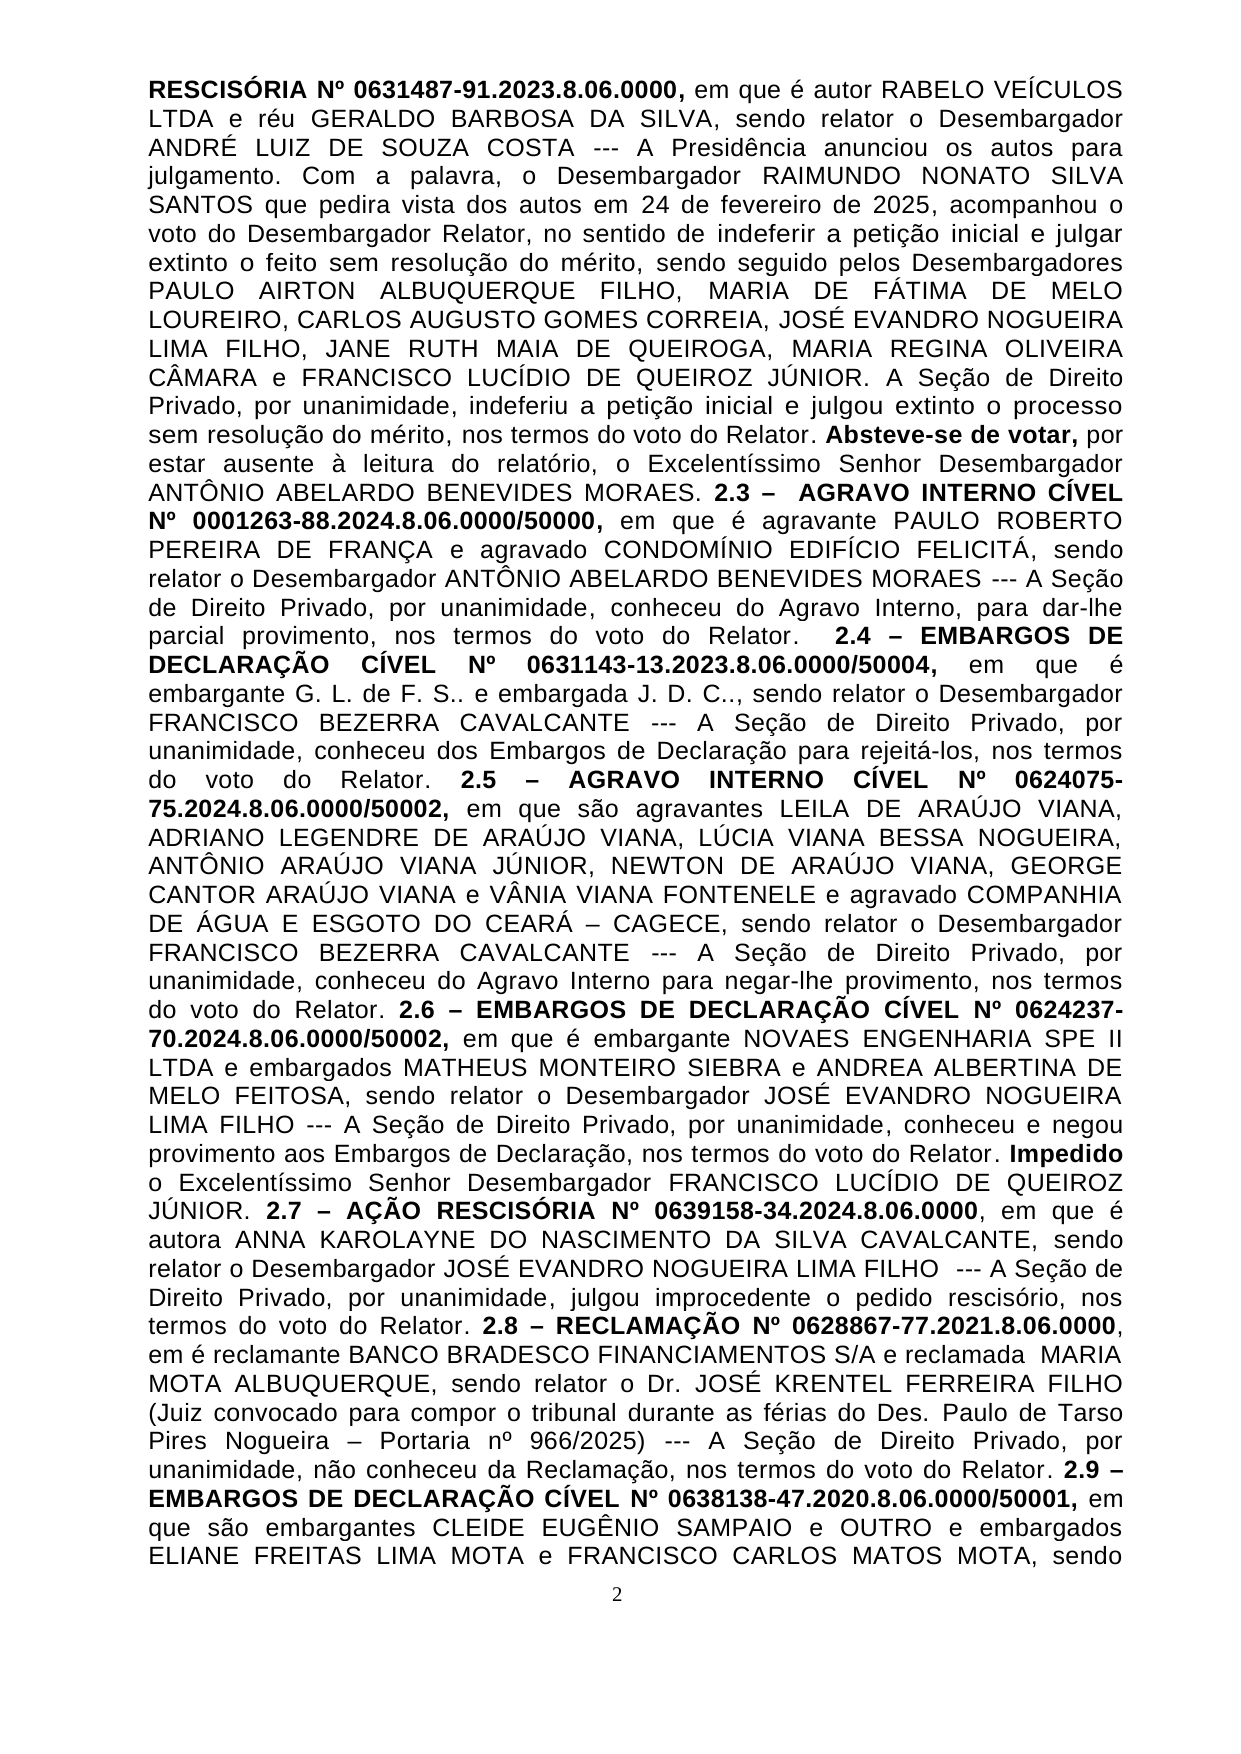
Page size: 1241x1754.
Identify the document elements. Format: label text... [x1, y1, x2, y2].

text RESCISÓRIA Nº 0631487-91.2023.8.06.0000, em que é autor RABELO VEÍCULOS LTDA e réu GERALDO BARBOSA DA SILVA, sendo relator o Desembargador ANDRÉ LUIZ DE SOUZA COSTA --- A Presidência anunciou os autos para julgamento. Com a palavra, o Desembargador RAIMUNDO NONATO SILVA SANTOS que pedira vista dos autos em 24 de fevereiro de 2025, acompanhou o voto do Desembargador Relator, no sentido de indeferir a petição inicial e julgar extinto o feito sem resolução do mérito, sendo seguido pelos Desembargadores PAULO AIRTON ALBUQUERQUE FILHO, MARIA DE FÁTIMA DE MELO LOUREIRO, CARLOS AUGUSTO GOMES CORREIA, JOSÉ EVANDRO NOGUEIRA LIMA FILHO, JANE RUTH MAIA DE QUEIROGA, MARIA REGINA OLIVEIRA CÂMARA e FRANCISCO LUCÍDIO DE QUEIROZ JÚNIOR. A Seção de Direito Privado, por unanimidade, indeferiu a petição inicial e julgou extinto o processo sem resolução do mérito, nos termos do voto do Relator. Absteve-se de votar, por estar ausente à leitura do relatório, o Excelentíssimo Senhor Desembargador ANTÔNIO ABELARDO BENEVIDES MORAES. 2.3 – AGRAVO INTERNO CÍVEL Nº 0001263-88.2024.8.06.0000/50000, em que é agravante PAULO ROBERTO PEREIRA DE FRANÇA e agravado CONDOMÍNIO EDIFÍCIO FELICITÁ, sendo relator o Desembargador ANTÔNIO ABELARDO BENEVIDES MORAES --- A Seção de Direito Privado, por unanimidade, conheceu do Agravo Interno, para dar-lhe parcial provimento, nos termos do voto do Relator. 2.4 – EMBARGOS DE DECLARAÇÃO CÍVEL Nº 0631143-13.2023.8.06.0000/50004, em que é embargante G. L. de F. S.. e embargada J. D. C.., sendo relator o Desembargador FRANCISCO BEZERRA CAVALCANTE --- A Seção de Direito Privado, por unanimidade, conheceu dos Embargos de Declaração para rejeitá-los, nos termos do voto do Relator. 2.5 – AGRAVO INTERNO CÍVEL Nº 0624075-75.2024.8.06.0000/50002, em que são agravantes LEILA DE ARAÚJO VIANA, ADRIANO LEGENDRE DE ARAÚJO VIANA, LÚCIA VIANA BESSA NOGUEIRA, ANTÔNIO ARAÚJO VIANA JÚNIOR, NEWTON DE ARAÚJO VIANA, GEORGE CANTOR ARAÚJO VIANA e VÂNIA VIANA FONTENELE e agravado COMPANHIA DE ÁGUA E ESGOTO DO CEARÁ – CAGECE, sendo relator o Desembargador FRANCISCO BEZERRA CAVALCANTE --- A Seção de Direito Privado, por unanimidade, conheceu do Agravo Interno para negar-lhe provimento, nos termos do voto do Relator. 2.6 – EMBARGOS DE DECLARAÇÃO CÍVEL Nº 0624237-70.2024.8.06.0000/50002, em que é embargante NOVAES ENGENHARIA SPE II LTDA e embargados MATHEUS MONTEIRO SIEBRA e ANDREA ALBERTINA DE MELO FEITOSA, sendo relator o Desembargador JOSÉ EVANDRO NOGUEIRA LIMA FILHO --- A Seção de Direito Privado, por unanimidade, conheceu e negou provimento aos Embargos de Declaração, nos termos do voto do Relator. Impedido o Excelentíssimo Senhor Desembargador FRANCISCO LUCÍDIO DE QUEIROZ JÚNIOR. 2.7 – AÇÃO RESCISÓRIA Nº 0639158-34.2024.8.06.0000, em que é autora ANNA KAROLAYNE DO NASCIMENTO DA SILVA CAVALCANTE, sendo relator o Desembargador JOSÉ EVANDRO NOGUEIRA LIMA FILHO --- A Seção de Direito Privado, por unanimidade, julgou improcedente o pedido rescisório, nos termos do voto do Relator. 2.8 – RECLAMAÇÃO Nº 0628867-77.2021.8.06.0000, em é reclamante BANCO BRADESCO FINANCIAMENTOS S/A e reclamada MARIA MOTA ALBUQUERQUE, sendo relator o Dr. JOSÉ KRENTEL FERREIRA FILHO (Juiz convocado para compor o tribunal durante as férias do Des. Paulo de Tarso Pires Nogueira – Portaria nº 966/2025) --- A Seção de Direito Privado, por unanimidade, não conheceu da Reclamação, nos termos do voto do Relator. 2.9 – EMBARGOS DE DECLARAÇÃO CÍVEL Nº 0638138-47.2020.8.06.0000/50001, em que são embargantes CLEIDE EUGÊNIO SAMPAIO e OUTRO e embargados ELIANE FREITAS LIMA MOTA e FRANCISCO CARLOS MATOS MOTA, sendo [148, 75, 1123, 1570]
